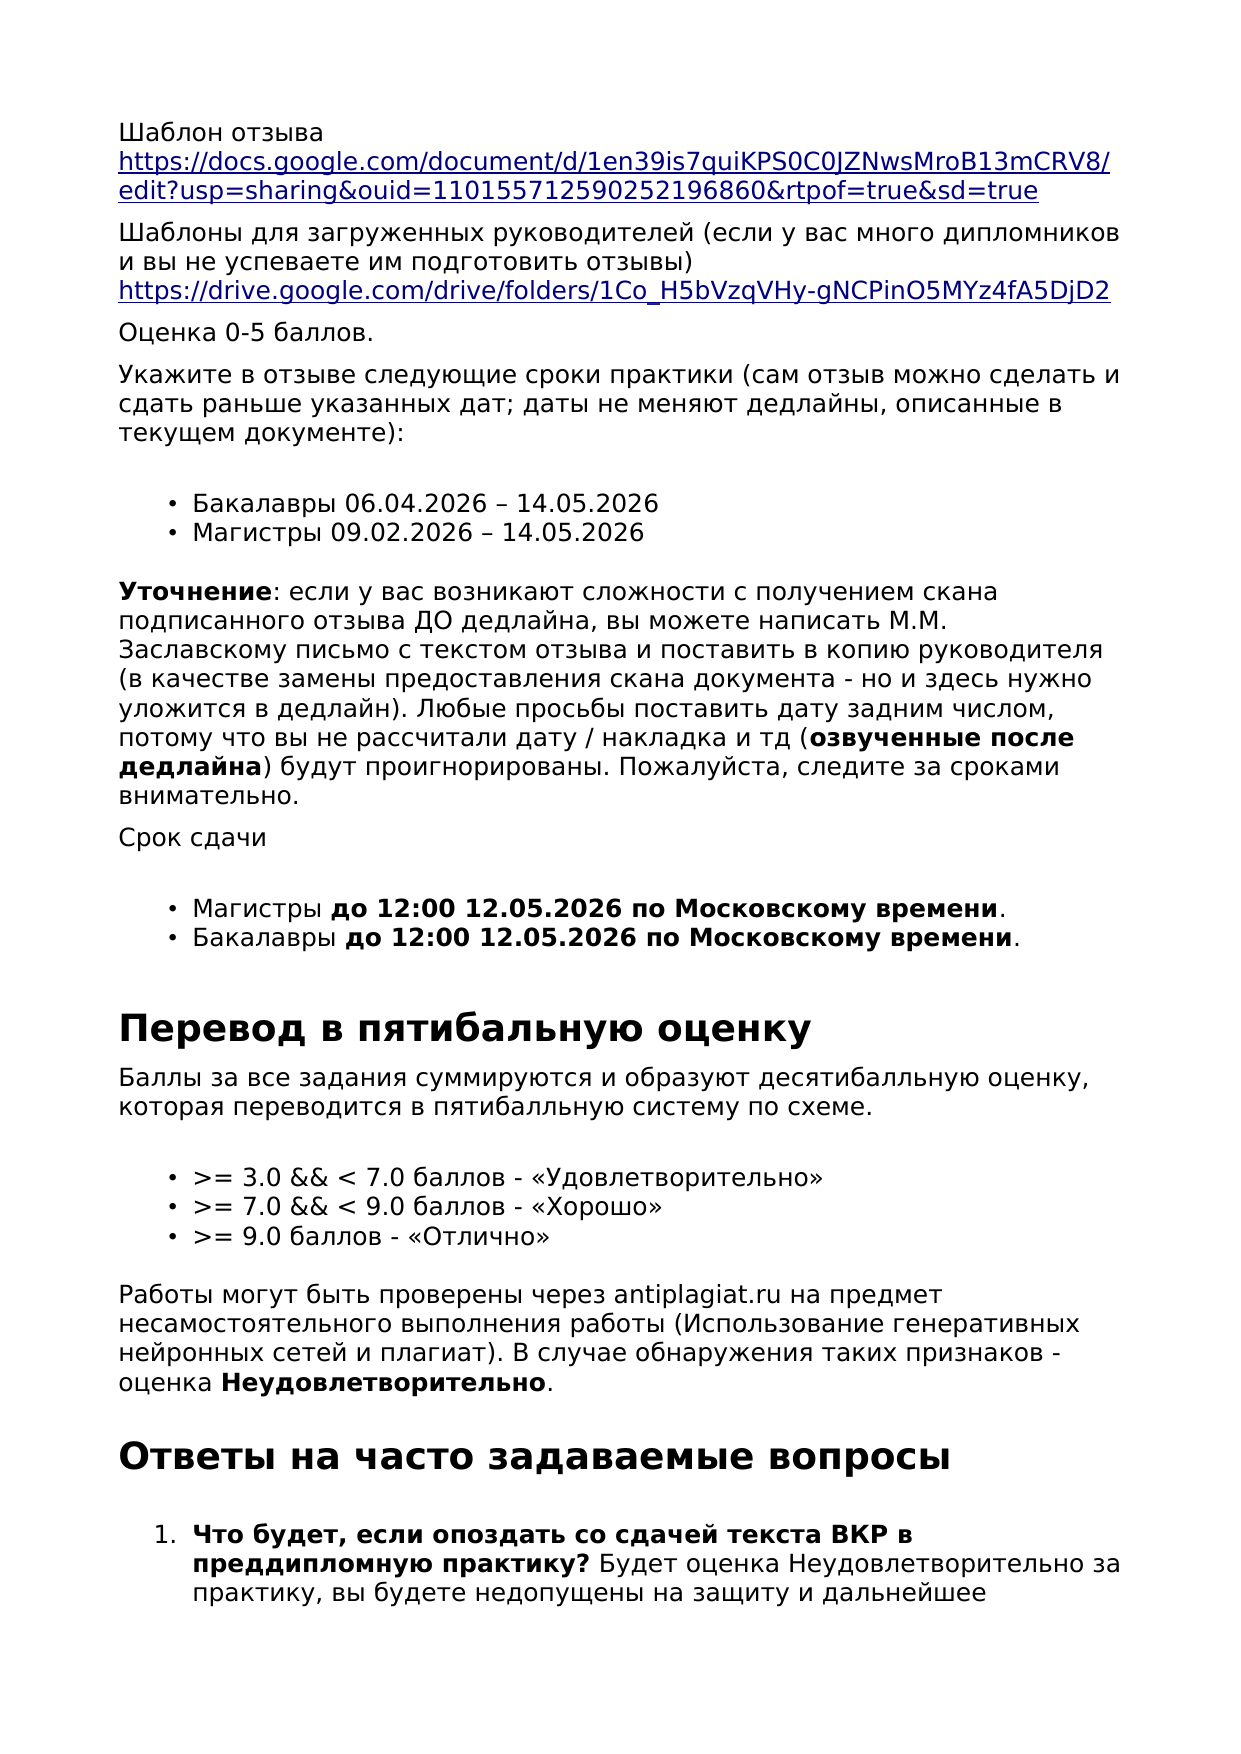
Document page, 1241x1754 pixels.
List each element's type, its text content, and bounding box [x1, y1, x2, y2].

text Работы могут быть проверены через antiplagiat.ru на предмет несамостоятельного выполнения работы (Использование генеративных нейронных сетей и плагиат). В случае обнаружения таких признаков - оценка Неудовлетворительно. [118, 1280, 1122, 1397]
text Оценка 0-5 баллов. [118, 318, 1122, 347]
text Срок сдачи [118, 823, 1122, 852]
list >= 3.0 && < 7.0 баллов - «Удовлетворительно» [177, 1163, 1122, 1192]
list Бакалавры 06.04.2026 – 14.05.2026 [177, 489, 1122, 518]
text Баллы за все задания суммируются и образуют десятибалльную оценку, которая переводится в пятибалльную систему по схеме. [118, 1063, 1122, 1121]
text Уточнение: если у вас возникают сложности с получением скана подписанного отзыва ДО дедлайна, вы можете написать М.М. Заславскому письмо с текстом отзыва и поставить в копию руководителя (в качестве замены предоставления скана документа - но и здесь нужно уложится в дедлайн). Любые просьбы поставить дату задним числом, потому что вы не рассчитали дату / накладка и тд (озвученные после дедлайна) будут проигнорированы. Пожалуйста, следите за сроками внимательно. [118, 577, 1122, 810]
text Шаблоны для загруженных руководителей (если у вас много дипломников и вы не успеваете им подготовить отзывы) https://drive.google.com/drive/folders/1Co_H5bVzqVHy-gNCPinO5MYz4fA5DjD2 [118, 218, 1122, 306]
list >= 9.0 баллов - «Отлично» [177, 1222, 1122, 1251]
subtitle Ответы на часто задаваемые вопросы [118, 1434, 1122, 1478]
subtitle Перевод в пятибальную оценку [118, 1007, 1122, 1051]
list >= 7.0 && < 9.0 баллов - «Хорошо» [177, 1192, 1122, 1222]
list Бакалавры до 12:00 12.05.2026 по Московскому времени. [177, 923, 1122, 952]
text Укажите в отзыве следующие сроки практики (сам отзыв можно сделать и сдать раньше указанных дат; даты не меняют дедлайны, описанные в текущем документе): [118, 360, 1122, 447]
text Шаблон отзыва https://docs.google.com/document/d/1en39is7quiKPS0C0JZNwsMroB13mCRV8/edit?usp=sharing&ouid=110155712590252196860&rtpof=true&sd=true [118, 118, 1122, 206]
list Магистры до 12:00 12.05.2026 по Московскому времени. [177, 894, 1122, 923]
list Что будет, если опоздать со сдачей текста ВКР в преддипломную практику? Будет оценка Неудовлетворительно за практику, вы будете недопущены на защиту и дальнейшее [177, 1520, 1122, 1608]
list Магистры 09.02.2026 – 14.05.2026 [177, 518, 1122, 548]
